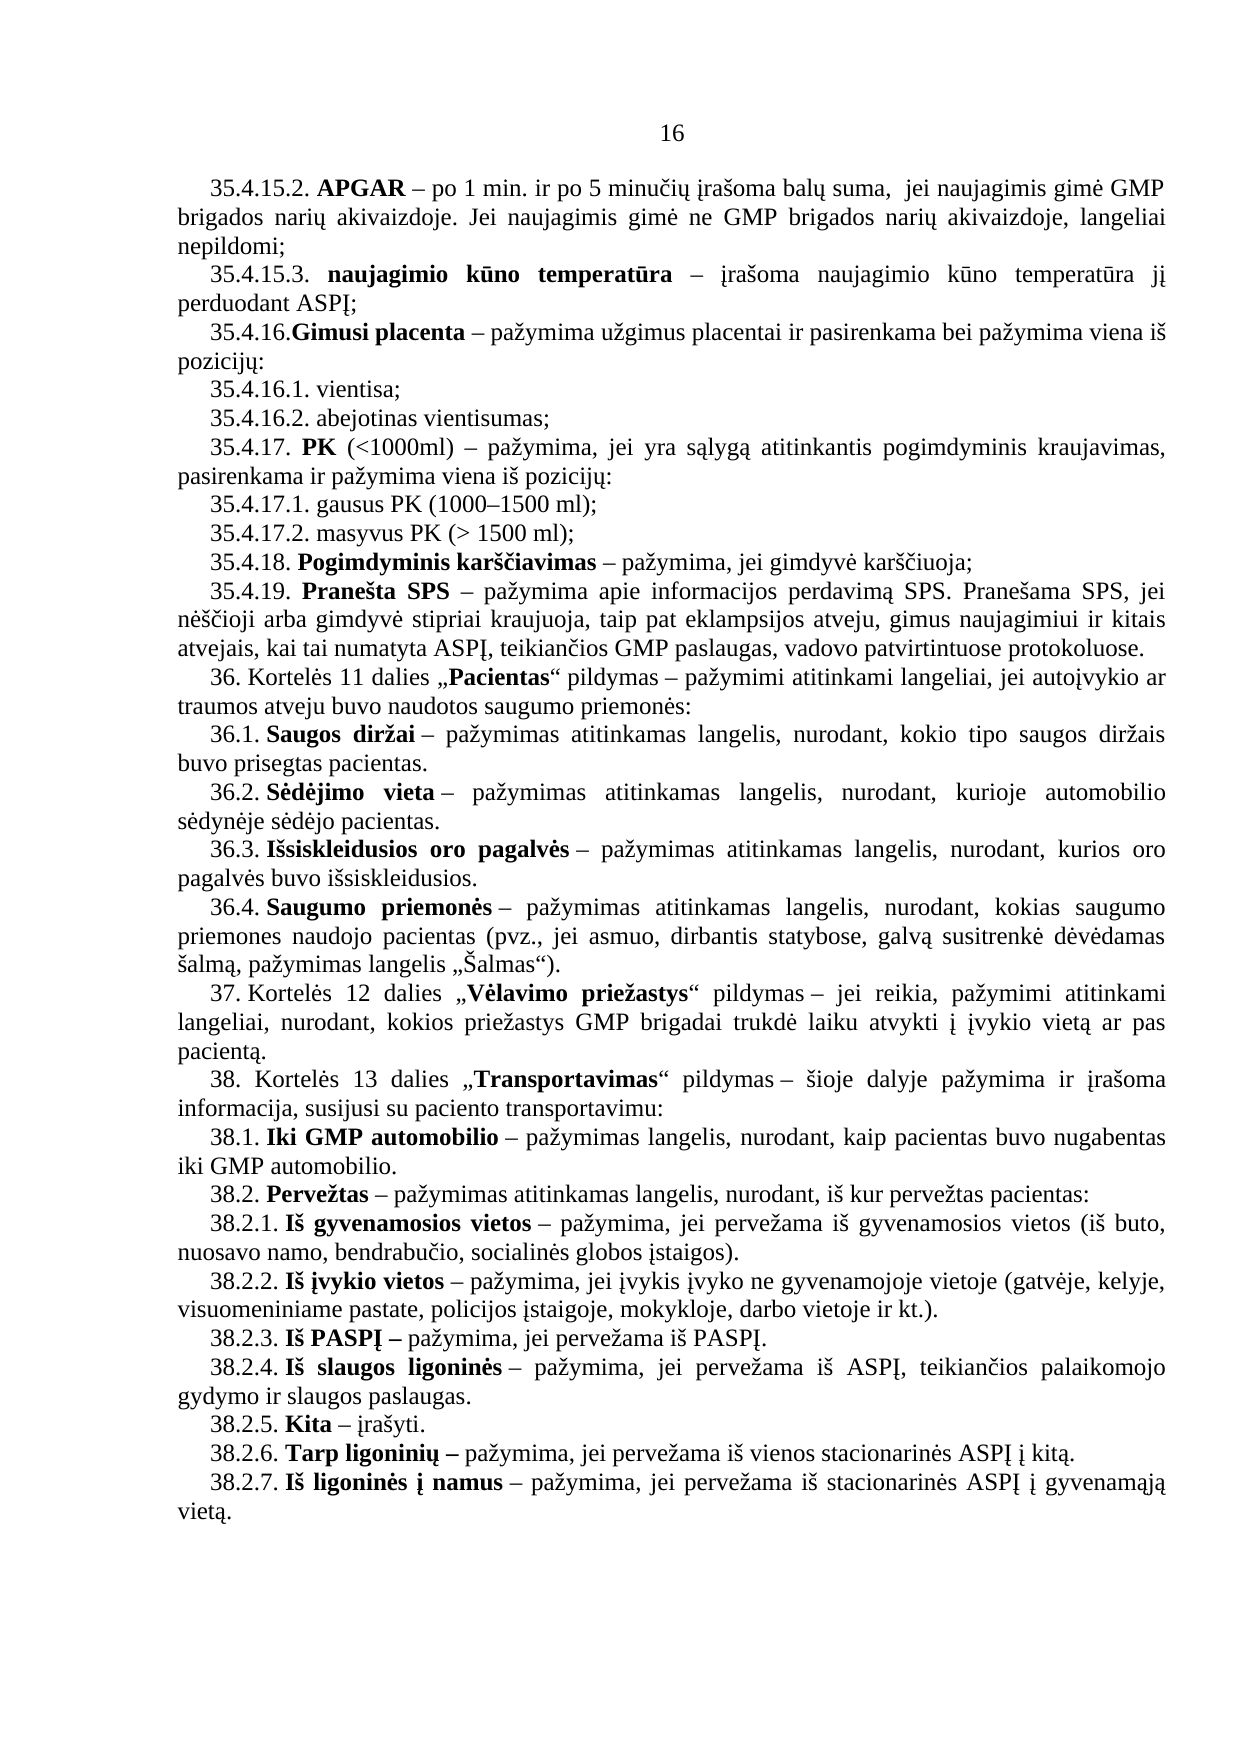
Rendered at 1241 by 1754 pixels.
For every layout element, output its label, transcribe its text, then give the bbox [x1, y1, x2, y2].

text 35.4.15.2. APGAR – po 1 min. ir po 5 minučių įrašoma balų suma, jei naujagimis gimė GMP brigados narių akivaizdoje. Jei naujagimis gimė ne GMP brigados narių akivaizdoje, langeliai nepildomi; [177, 173, 1167, 259]
text 36.4. Saugumo priemonės – pažymimas atitinkamas langelis, nurodant, kokias saugumo priemones naudojo pacientas (pvz., jei asmuo, dirbantis statybose, galvą susitrenkė dėvėdamas šalmą, pažymimas langelis „Šalmas“). [177, 892, 1167, 978]
text 35.4.16.1. vientisa; [177, 374, 1167, 403]
text 36.3. Išsiskleidusios oro pagalvės – pažymimas atitinkamas langelis, nurodant, kurios oro pagalvės buvo išsiskleidusios. [177, 834, 1167, 892]
text 35.4.18. Pogimdyminis karščiavimas – pažymima, jei gimdyvė karščiuoja; [177, 547, 1167, 576]
text 35.4.17.2. masyvus PK (> 1500 ml); [177, 518, 1167, 547]
text 38.1. Iki GMP automobilio – pažymimas langelis, nurodant, kaip pacientas buvo nugabentas iki GMP automobilio. [177, 1122, 1167, 1179]
text 35.4.16.Gimusi placenta – pažymima užgimus placentai ir pasirenkama bei pažymima viena iš pozicijų: [177, 317, 1167, 374]
text 38.2.4. Iš slaugos ligoninės – pažymima, jei pervežama iš ASPĮ, teikiančios palaikomojo gydymo ir slaugos paslaugas. [177, 1352, 1167, 1409]
text 38.2.5. Kita – įrašyti. [177, 1409, 1167, 1438]
text 38.2.6. Tarp ligoninių – pažymima, jei pervežama iš vienos stacionarinės ASPĮ į kitą. [177, 1438, 1167, 1467]
text 38.2.2. Iš įvykio vietos – pažymima, jei įvykis įvyko ne gyvenamojoje vietoje (gatvėje, kelyje, visuomeniniame pastate, policijos įstaigoje, mokykloje, darbo vietoje ir kt.). [177, 1266, 1167, 1323]
text 38.2. Pervežtas – pažymimas atitinkamas langelis, nurodant, iš kur pervežtas pacientas: [177, 1179, 1167, 1208]
text 38.2.1. Iš gyvenamosios vietos – pažymima, jei pervežama iš gyvenamosios vietos (iš buto, nuosavo namo, bendrabučio, socialinės globos įstaigos). [177, 1208, 1167, 1266]
text 35.4.15.3. naujagimio kūno temperatūra – įrašoma naujagimio kūno temperatūra jį perduodant ASPĮ; [177, 259, 1167, 317]
text 36.2. Sėdėjimo vieta – pažymimas atitinkamas langelis, nurodant, kurioje automobilio sėdynėje sėdėjo pacientas. [177, 777, 1167, 834]
text 36.1. Saugos diržai – pažymimas atitinkamas langelis, nurodant, kokio tipo saugos diržais buvo prisegtas pacientas. [177, 719, 1167, 777]
text 37. Kortelės 12 dalies „Vėlavimo priežastys“ pildymas – jei reikia, pažymimi atitinkami langeliai, nurodant, kokios priežastys GMP brigadai trukdė laiku atvykti į įvykio vietą ar pas pacientą. [177, 978, 1167, 1064]
text 36. Kortelės 11 dalies „Pacientas“ pildymas – pažymimi atitinkami langeliai, jei autoįvykio ar traumos atveju buvo naudotos saugumo priemonės: [177, 662, 1167, 719]
text 38.2.3. Iš PASPĮ – pažymima, jei pervežama iš PASPĮ. [177, 1323, 1167, 1352]
text 38.2.7. Iš ligoninės į namus – pažymima, jei pervežama iš stacionarinės ASPĮ į gyvenamąją vietą. [177, 1467, 1167, 1524]
text 35.4.16.2. abejotinas vientisumas; [177, 403, 1167, 432]
text 35.4.17.1. gausus PK (1000–1500 ml); [177, 489, 1167, 518]
text 35.4.17. PK (<1000ml) – pažymima, jei yra sąlygą atitinkantis pogimdyminis kraujavimas, pasirenkama ir pažymima viena iš pozicijų: [177, 432, 1167, 489]
text 35.4.19. Pranešta SPS – pažymima apie informacijos perdavimą SPS. Pranešama SPS, jei nėščioji arba gimdyvė stipriai kraujuoja, taip pat eklampsijos atveju, gimus naujagimiui ir kitais atvejais, kai tai numatyta ASPĮ, teikiančios GMP paslaugas, vadovo patvirtintuose protokoluose. [177, 576, 1167, 662]
text 38. Kortelės 13 dalies „Transportavimas“ pildymas – šioje dalyje pažymima ir įrašoma informacija, susijusi su paciento transportavimu: [177, 1064, 1167, 1122]
